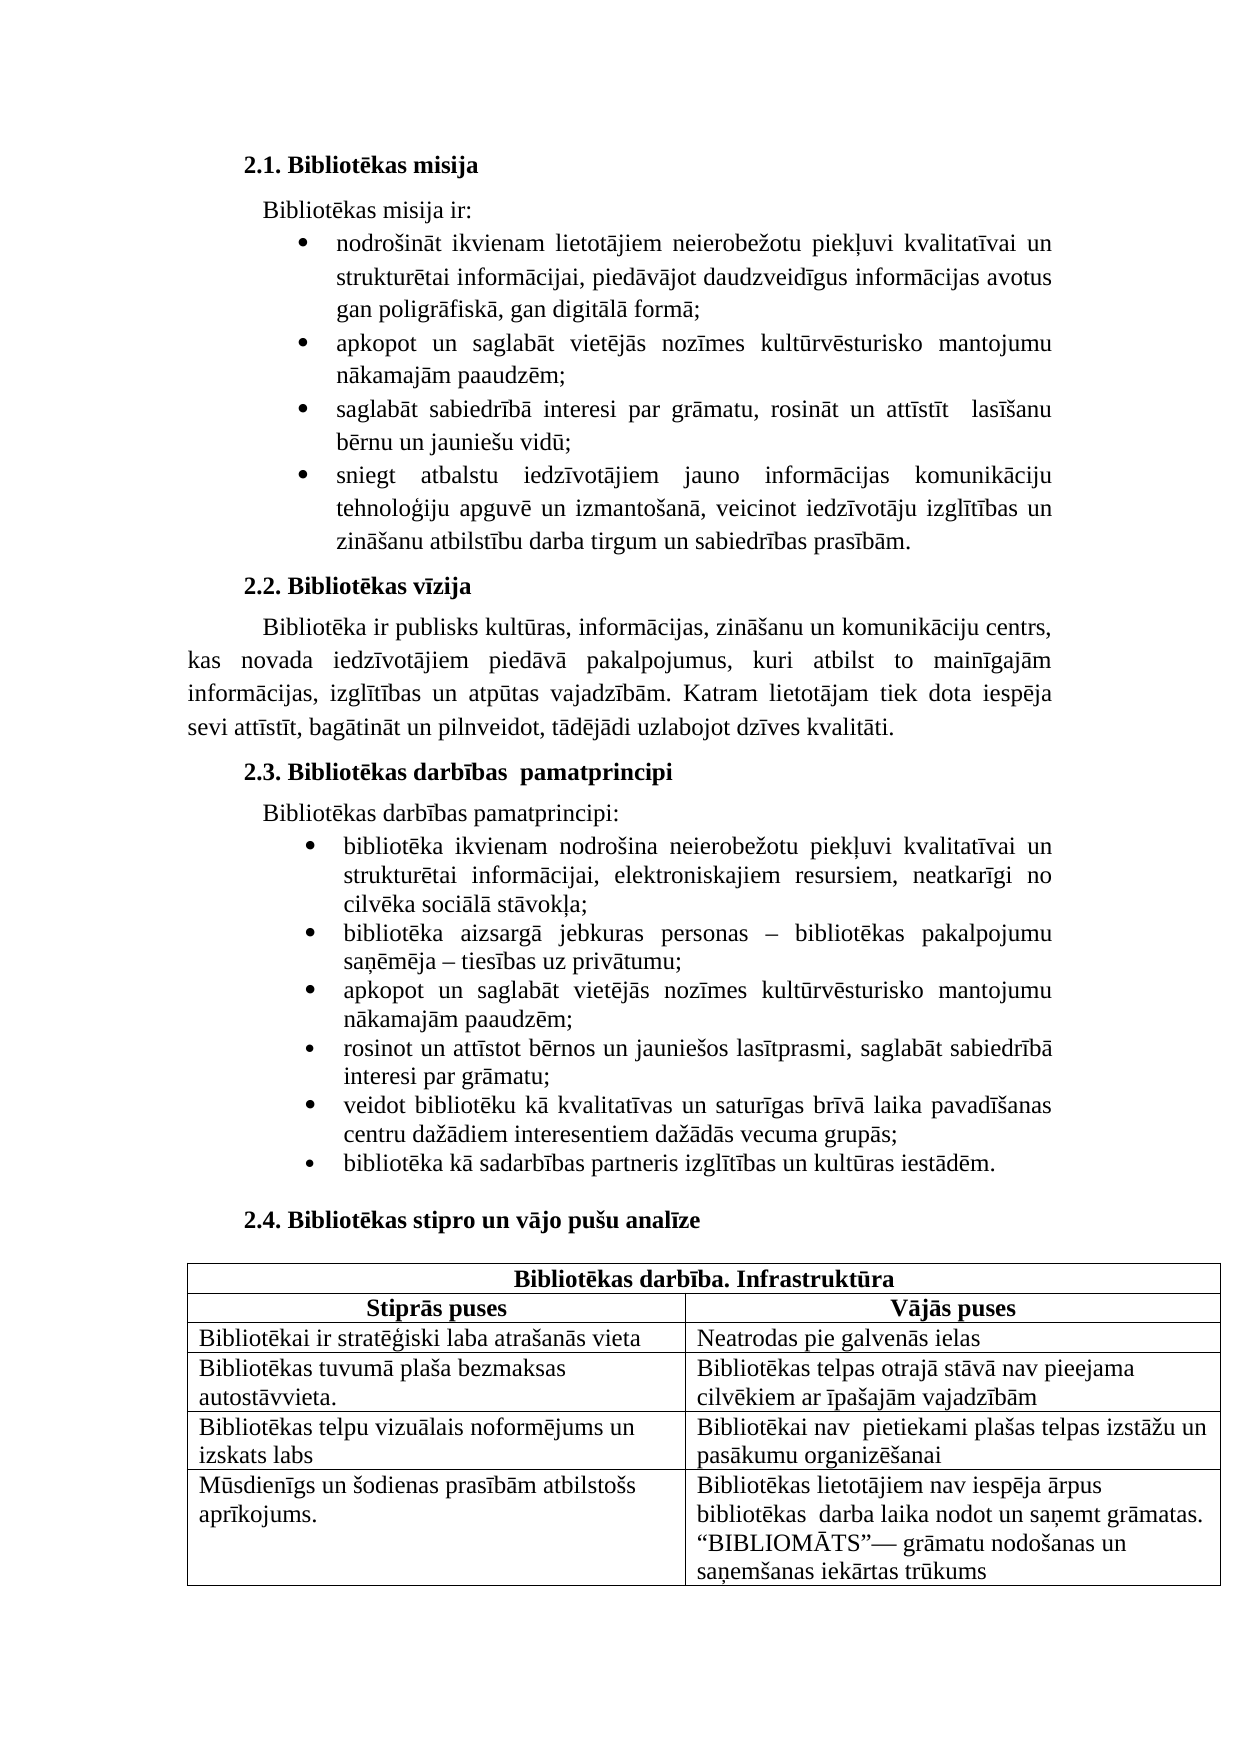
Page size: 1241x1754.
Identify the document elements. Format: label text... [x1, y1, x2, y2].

list sniegt atbalstu iedzīvotājiem jauno informācijas komunikāciju tehnoloģiju apguvē un izmantošanā, veicinot iedzīvotāju izglītības un zināšanu atbilstību darba tirgum un sabiedrības prasībām. [298, 460, 1053, 554]
list saglabāt sabiedrībā interesi par grāmatu, rosināt un attīstīt lasīšanu bērnu un jauniešu vidū; [298, 394, 1053, 455]
list bibliotēka aizsargā jebkuras personas – bibliotēkas pakalpojumu saņēmēja – tiesības uz privātumu; [306, 918, 1053, 975]
list bibliotēka kā sadarbības partneris izglītības un kultūras iestādēm. [306, 1148, 1053, 1176]
list apkopot un saglabāt vietējās nozīmes kultūrvēsturisko mantojumu nākamajām paaudzēm; [298, 328, 1053, 389]
text 2.3. Bibliotēkas darbības pamatprincipi [187, 757, 1053, 786]
table_header Bibliotēkas darbība. Infrastruktūra [188, 1264, 1220, 1292]
table_cell Bibliotēkas tuvumā plaša bezmaksas autostāvvieta. [188, 1353, 685, 1411]
list rosinot un attīstot bērnos un jauniešos lasītprasmi, saglabāt sabiedrībā interesi par grāmatu; [306, 1033, 1053, 1090]
table_cell Neatrodas pie galvenās ielas [686, 1323, 1220, 1352]
table_cell Bibliotēkai nav pietiekami plašas telpas izstāžu un pasākumu organizēšanai [686, 1412, 1220, 1469]
text 2.2. Bibliotēkas vīzija [187, 571, 1053, 600]
table_cell Bibliotēkas telpu vizuālais noformējums un izskats labs [188, 1412, 685, 1469]
table_cell Mūsdienīgs un šodienas prasībām atbilstošs aprīkojums. [188, 1470, 685, 1585]
table_cell Vājās puses [686, 1294, 1220, 1322]
text 2.1. Bibliotēkas misija [187, 150, 1053, 179]
table_cell Stiprās puses [188, 1294, 685, 1322]
text Bibliotēkas misija ir: [187, 196, 1053, 224]
text 2.4. Bibliotēkas stipro un vājo pušu analīze [187, 1205, 1053, 1234]
list veidot bibliotēku kā kvalitatīvas un saturīgas brīvā laika pavadīšanas centru dažādiem interesentiem dažādās vecuma grupās; [306, 1090, 1053, 1148]
list nodrošināt ikvienam lietotājiem neierobežotu piekļuvi kvalitatīvai un strukturētai informācijai, piedāvājot daudzveidīgus informācijas avotus gan poligrāfiskā, gan digitālā formā; [298, 228, 1053, 323]
list bibliotēka ikvienam nodrošina neierobežotu piekļuvi kvalitatīvai un strukturētai informācijai, elektroniskajiem resursiem, neatkarīgi no cilvēka sociālā stāvokļa; [306, 831, 1053, 918]
text Bibliotēka ir publisks kultūras, informācijas, zināšanu un komunikāciju centrs, kas novada iedzīvotājiem piedāvā pakalpojumus, kuri atbilst to mainīgajām informācijas, izglītības un atpūtas vajadzībām. Katram lietotājam tiek dota iespēja sevi attīstīt, bagātināt un pilnveidot, tādējādi uzlabojot dzīves kvalitāti. [187, 612, 1053, 740]
list apkopot un saglabāt vietējās nozīmes kultūrvēsturisko mantojumu nākamajām paaudzēm; [306, 975, 1053, 1033]
table_cell Bibliotēkai ir stratēģiski laba atrašanās vieta [188, 1323, 685, 1352]
text Bibliotēkas darbības pamatprincipi: [187, 798, 1053, 827]
table_cell Bibliotēkas telpas otrajā stāvā nav pieejama cilvēkiem ar īpašajām vajadzībām [686, 1353, 1220, 1411]
table_cell Bibliotēkas lietotājiem nav iespēja ārpus bibliotēkas darba laika nodot un saņemt grāmatas. “BIBLIOMĀTS”— grāmatu nodošanas un saņemšanas iekārtas trūkums [686, 1470, 1220, 1585]
